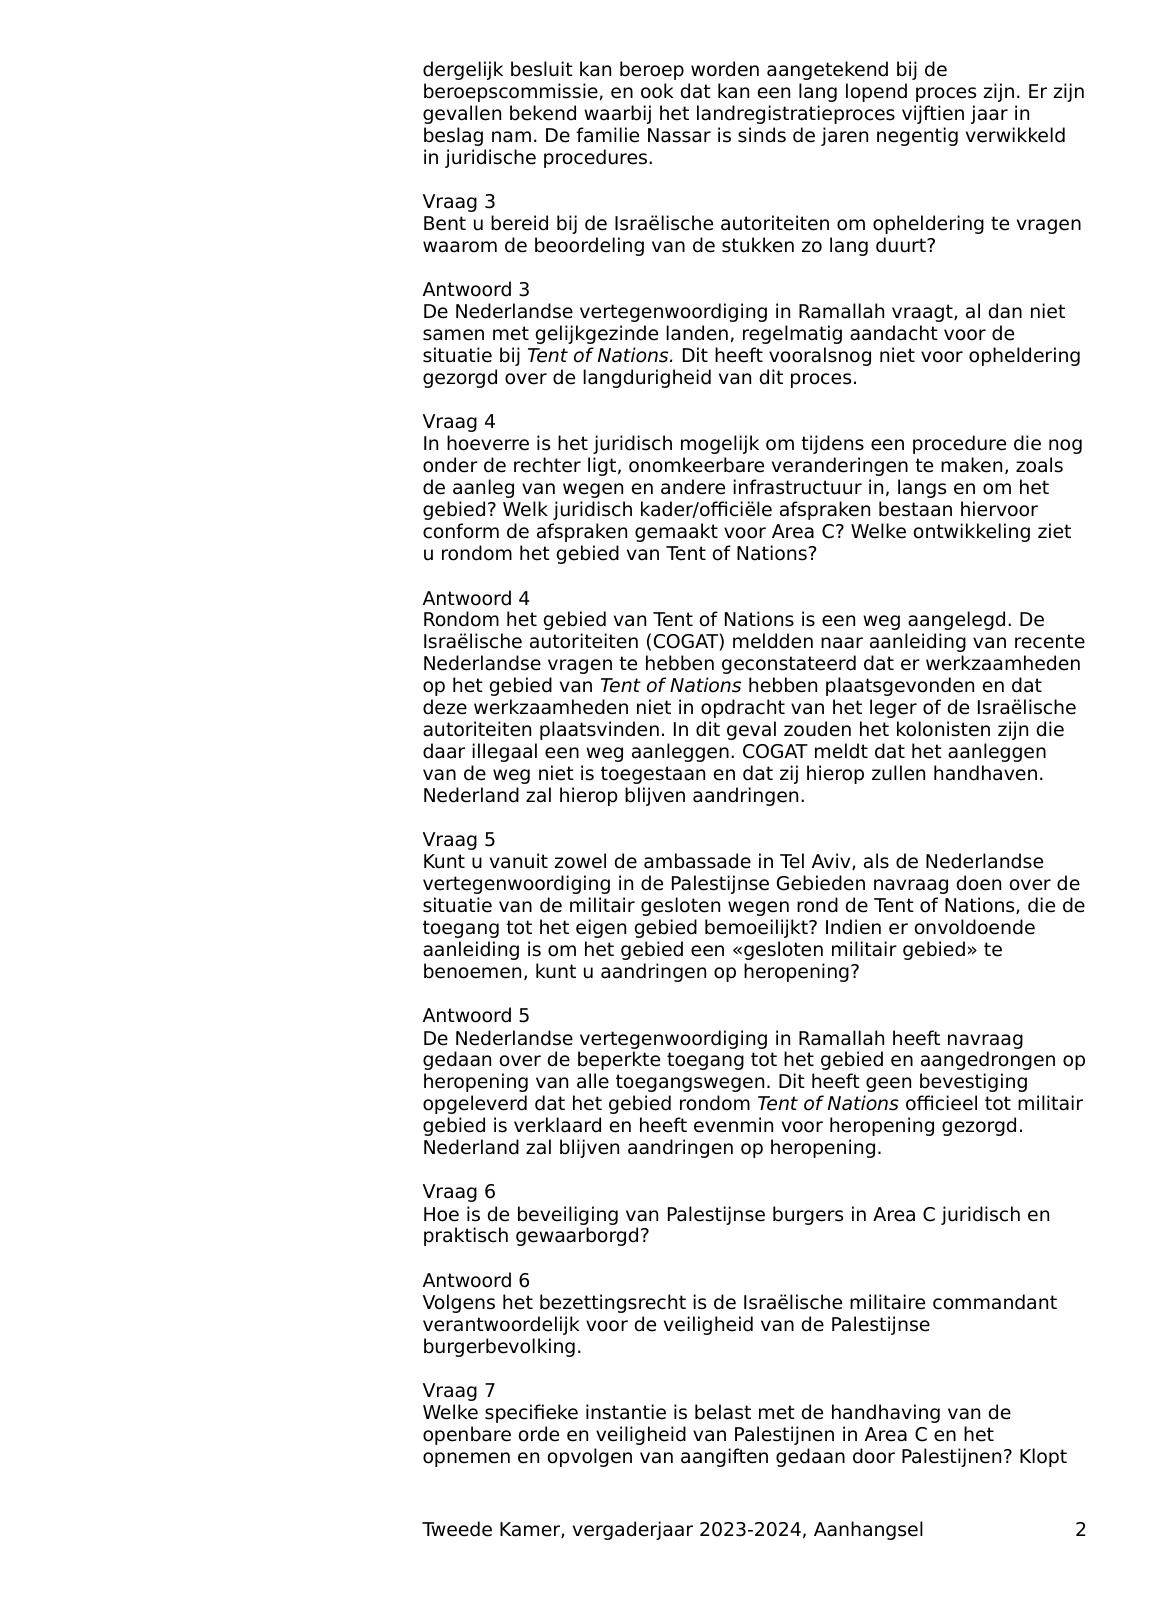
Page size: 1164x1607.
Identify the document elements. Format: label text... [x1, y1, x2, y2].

text Antwoord 4 [422, 587, 1087, 609]
text dergelijk besluit kan beroep worden aangetekend bij de beroepscommissie, en ook dat kan een lang lopend proces zijn. Er zijn gevallen bekend waarbij het landregistratieproces vijftien jaar in beslag nam. De familie Nassar is sinds de jaren negentig verwikkeld in juridische procedures. [422, 59, 1087, 169]
text Vraag 3 [422, 191, 1087, 213]
text De Nederlandse vertegenwoordiging in Ramallah heeft navraag gedaan over de beperkte toegang tot het gebied en aangedrongen op heropening van alle toegangswegen. Dit heeft geen bevestiging opgeleverd dat het gebied rondom Tent of Nations officieel tot militair gebied is verklaard en heeft evenmin voor heropening gezorgd. Nederland zal blijven aandringen op heropening. [422, 1027, 1087, 1159]
text Volgens het bezettingsrecht is de Israëlische militaire commandant verantwoordelijk voor de veiligheid van de Palestijnse burgerbevolking. [422, 1292, 1087, 1357]
text In hoeverre is het juridisch mogelijk om tijdens een procedure die nog onder de rechter ligt, onomkeerbare veranderingen te maken, zoals de aanleg van wegen en andere infrastructuur in, langs en om het gebied? Welk juridisch kader/officiële afspraken bestaan hiervoor conform de afspraken gemaakt voor Area C? Welke ontwikkeling ziet u rondom het gebied van Tent of Nations? [422, 433, 1087, 565]
text Hoe is de beveiliging van Palestijnse burgers in Area C juridisch en praktisch gewaarborgd? [422, 1203, 1087, 1247]
text Antwoord 6 [422, 1269, 1087, 1292]
text Rondom het gebied van Tent of Nations is een weg aangelegd. De Israëlische autoriteiten (COGAT) meldden naar aanleiding van recente Nederlandse vragen te hebben geconstateerd dat er werkzaamheden op het gebied van Tent of Nations hebben plaatsgevonden en dat deze werkzaamheden niet in opdracht van het leger of de Israëlische autoriteiten plaatsvinden. In dit geval zouden het kolonisten zijn die daar illegaal een weg aanleggen. COGAT meldt dat het aanleggen van de weg niet is toegestaan en dat zij hierop zullen handhaven. Nederland zal hierop blijven aandringen. [422, 609, 1087, 807]
text Kunt u vanuit zowel de ambassade in Tel Aviv, als de Nederlandse vertegenwoordiging in de Palestijnse Gebieden navraag doen over de situatie van de militair gesloten wegen rond de Tent of Nations, die de toegang tot het eigen gebied bemoeilijkt? Indien er onvoldoende aanleiding is om het gebied een «gesloten militair gebied» te benoemen, kunt u aandringen op heropening? [422, 851, 1087, 983]
text Vraag 6 [422, 1181, 1087, 1203]
text Vraag 7 [422, 1380, 1087, 1402]
text Welke specifieke instantie is belast met de handhaving van de openbare orde en veiligheid van Palestijnen in Area C en het opnemen en opvolgen van aangiften gedaan door Palestijnen? Klopt [422, 1402, 1087, 1468]
text Bent u bereid bij de Israëlische autoriteiten om opheldering te vragen waarom de beoordeling van de stukken zo lang duurt? [422, 213, 1087, 257]
text Vraag 5 [422, 829, 1087, 851]
text De Nederlandse vertegenwoordiging in Ramallah vraagt, al dan niet samen met gelijkgezinde landen, regelmatig aandacht voor de situatie bij Tent of Nations. Dit heeft vooralsnog niet voor opheldering gezorgd over de langdurigheid van dit proces. [422, 301, 1087, 389]
text Vraag 4 [422, 411, 1087, 433]
text Antwoord 5 [422, 1005, 1087, 1027]
text Antwoord 3 [422, 279, 1087, 301]
